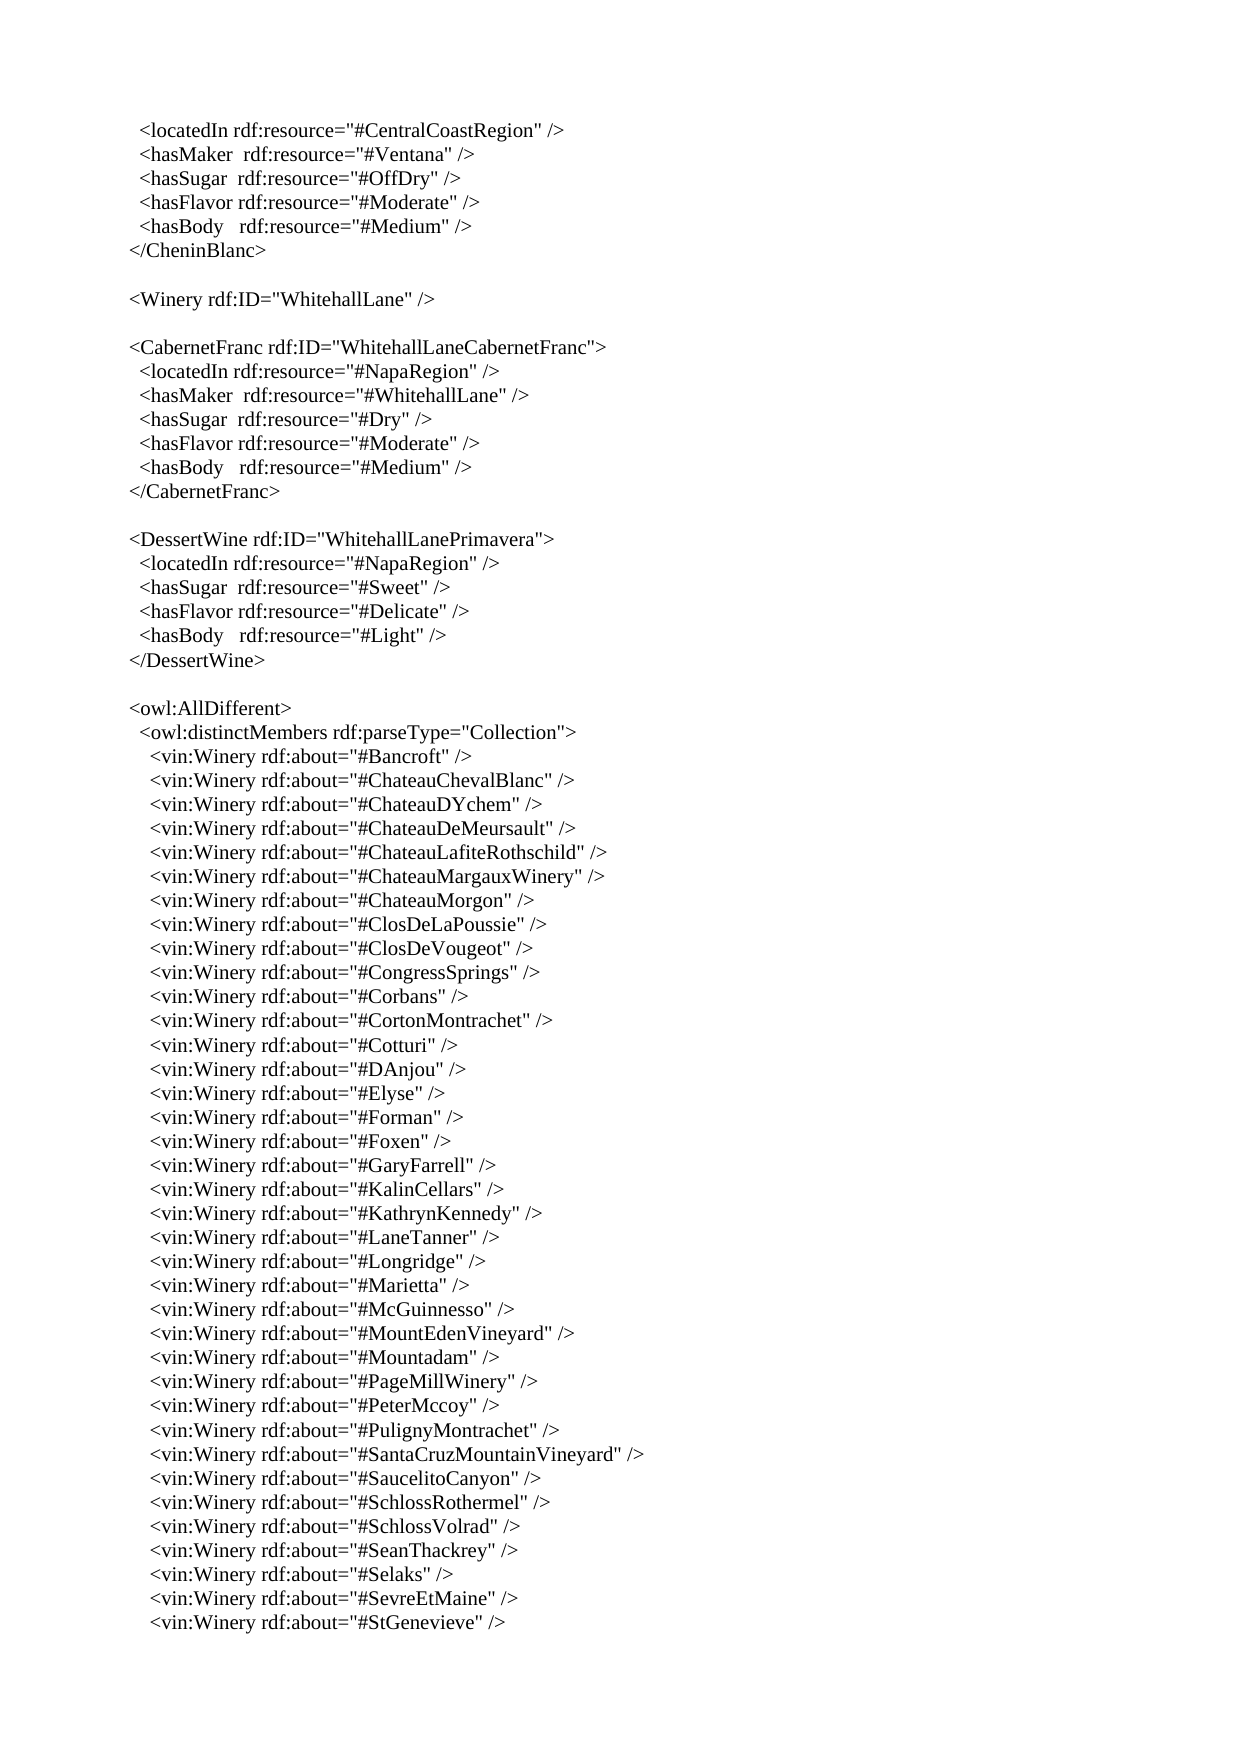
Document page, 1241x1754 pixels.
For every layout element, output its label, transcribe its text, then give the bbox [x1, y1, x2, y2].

text <owl:distinctMembers rdf:parseType="Collection"> [118, 720, 1122, 744]
text <vin:Winery rdf:about="#KalinCellars" /> [118, 1177, 1122, 1201]
text <vin:Winery rdf:about="#DAnjou" /> [118, 1057, 1122, 1081]
text <vin:Winery rdf:about="#KathrynKennedy" /> [118, 1201, 1122, 1225]
text <locatedIn rdf:resource="#NapaRegion" /> [118, 551, 1122, 575]
text <vin:Winery rdf:about="#SevreEtMaine" /> [118, 1586, 1122, 1610]
text <vin:Winery rdf:about="#PulignyMontrachet" /> [118, 1417, 1122, 1442]
text <vin:Winery rdf:about="#ChateauChevalBlanc" /> [118, 768, 1122, 792]
text <hasFlavor rdf:resource="#Delicate" /> [118, 599, 1122, 623]
text <hasBody rdf:resource="#Light" /> [118, 623, 1122, 647]
text <locatedIn rdf:resource="#NapaRegion" /> [118, 359, 1122, 383]
text <vin:Winery rdf:about="#PeterMccoy" /> [118, 1393, 1122, 1417]
text <hasBody rdf:resource="#Medium" /> [118, 455, 1122, 479]
text <vin:Winery rdf:about="#PageMillWinery" /> [118, 1369, 1122, 1393]
text <owl:AllDifferent> [118, 696, 1122, 720]
text <vin:Winery rdf:about="#SantaCruzMountainVineyard" /> [118, 1442, 1122, 1466]
text <locatedIn rdf:resource="#CentralCoastRegion" /> [118, 118, 1122, 142]
text <vin:Winery rdf:about="#StGenevieve" /> [118, 1610, 1122, 1634]
text <vin:Winery rdf:about="#ChateauDYchem" /> [118, 792, 1122, 816]
text <vin:Winery rdf:about="#Cotturi" /> [118, 1032, 1122, 1057]
text </CabernetFranc> [118, 479, 1122, 503]
text <hasSugar rdf:resource="#Dry" /> [118, 407, 1122, 431]
text <hasFlavor rdf:resource="#Moderate" /> [118, 431, 1122, 455]
text <vin:Winery rdf:about="#Mountadam" /> [118, 1345, 1122, 1369]
text <vin:Winery rdf:about="#CortonMontrachet" /> [118, 1008, 1122, 1032]
text <vin:Winery rdf:about="#SeanThackrey" /> [118, 1538, 1122, 1562]
text <hasMaker rdf:resource="#WhitehallLane" /> [118, 383, 1122, 407]
text <vin:Winery rdf:about="#SchlossVolrad" /> [118, 1514, 1122, 1538]
text <CabernetFranc rdf:ID="WhitehallLaneCabernetFranc"> [118, 335, 1122, 359]
text <vin:Winery rdf:about="#Bancroft" /> [118, 744, 1122, 768]
text <vin:Winery rdf:about="#Corbans" /> [118, 984, 1122, 1008]
text <vin:Winery rdf:about="#Selaks" /> [118, 1562, 1122, 1586]
text <vin:Winery rdf:about="#Elyse" /> [118, 1081, 1122, 1105]
text <vin:Winery rdf:about="#ClosDeVougeot" /> [118, 936, 1122, 960]
text <vin:Winery rdf:about="#CongressSprings" /> [118, 960, 1122, 984]
text <vin:Winery rdf:about="#SaucelitoCanyon" /> [118, 1466, 1122, 1490]
text <vin:Winery rdf:about="#MountEdenVineyard" /> [118, 1321, 1122, 1345]
text <vin:Winery rdf:about="#ChateauMorgon" /> [118, 888, 1122, 912]
text <hasBody rdf:resource="#Medium" /> [118, 214, 1122, 238]
text </DessertWine> [118, 647, 1122, 672]
text <vin:Winery rdf:about="#ChateauLafiteRothschild" /> [118, 840, 1122, 864]
text <vin:Winery rdf:about="#ChateauMargauxWinery" /> [118, 864, 1122, 888]
text <vin:Winery rdf:about="#GaryFarrell" /> [118, 1153, 1122, 1177]
text <vin:Winery rdf:about="#SchlossRothermel" /> [118, 1490, 1122, 1514]
text <vin:Winery rdf:about="#McGuinnesso" /> [118, 1297, 1122, 1321]
text <hasMaker rdf:resource="#Ventana" /> [118, 142, 1122, 166]
text <vin:Winery rdf:about="#Longridge" /> [118, 1249, 1122, 1273]
text <vin:Winery rdf:about="#Foxen" /> [118, 1129, 1122, 1153]
text <hasSugar rdf:resource="#OffDry" /> [118, 166, 1122, 190]
text <vin:Winery rdf:about="#LaneTanner" /> [118, 1225, 1122, 1249]
text <vin:Winery rdf:about="#ChateauDeMeursault" /> [118, 816, 1122, 840]
text <Winery rdf:ID="WhitehallLane" /> [118, 287, 1122, 311]
text </CheninBlanc> [118, 238, 1122, 262]
text <vin:Winery rdf:about="#Forman" /> [118, 1105, 1122, 1129]
text <vin:Winery rdf:about="#ClosDeLaPoussie" /> [118, 912, 1122, 936]
text <DessertWine rdf:ID="WhitehallLanePrimavera"> [118, 527, 1122, 551]
text <vin:Winery rdf:about="#Marietta" /> [118, 1273, 1122, 1297]
text <hasSugar rdf:resource="#Sweet" /> [118, 575, 1122, 599]
text <hasFlavor rdf:resource="#Moderate" /> [118, 190, 1122, 214]
